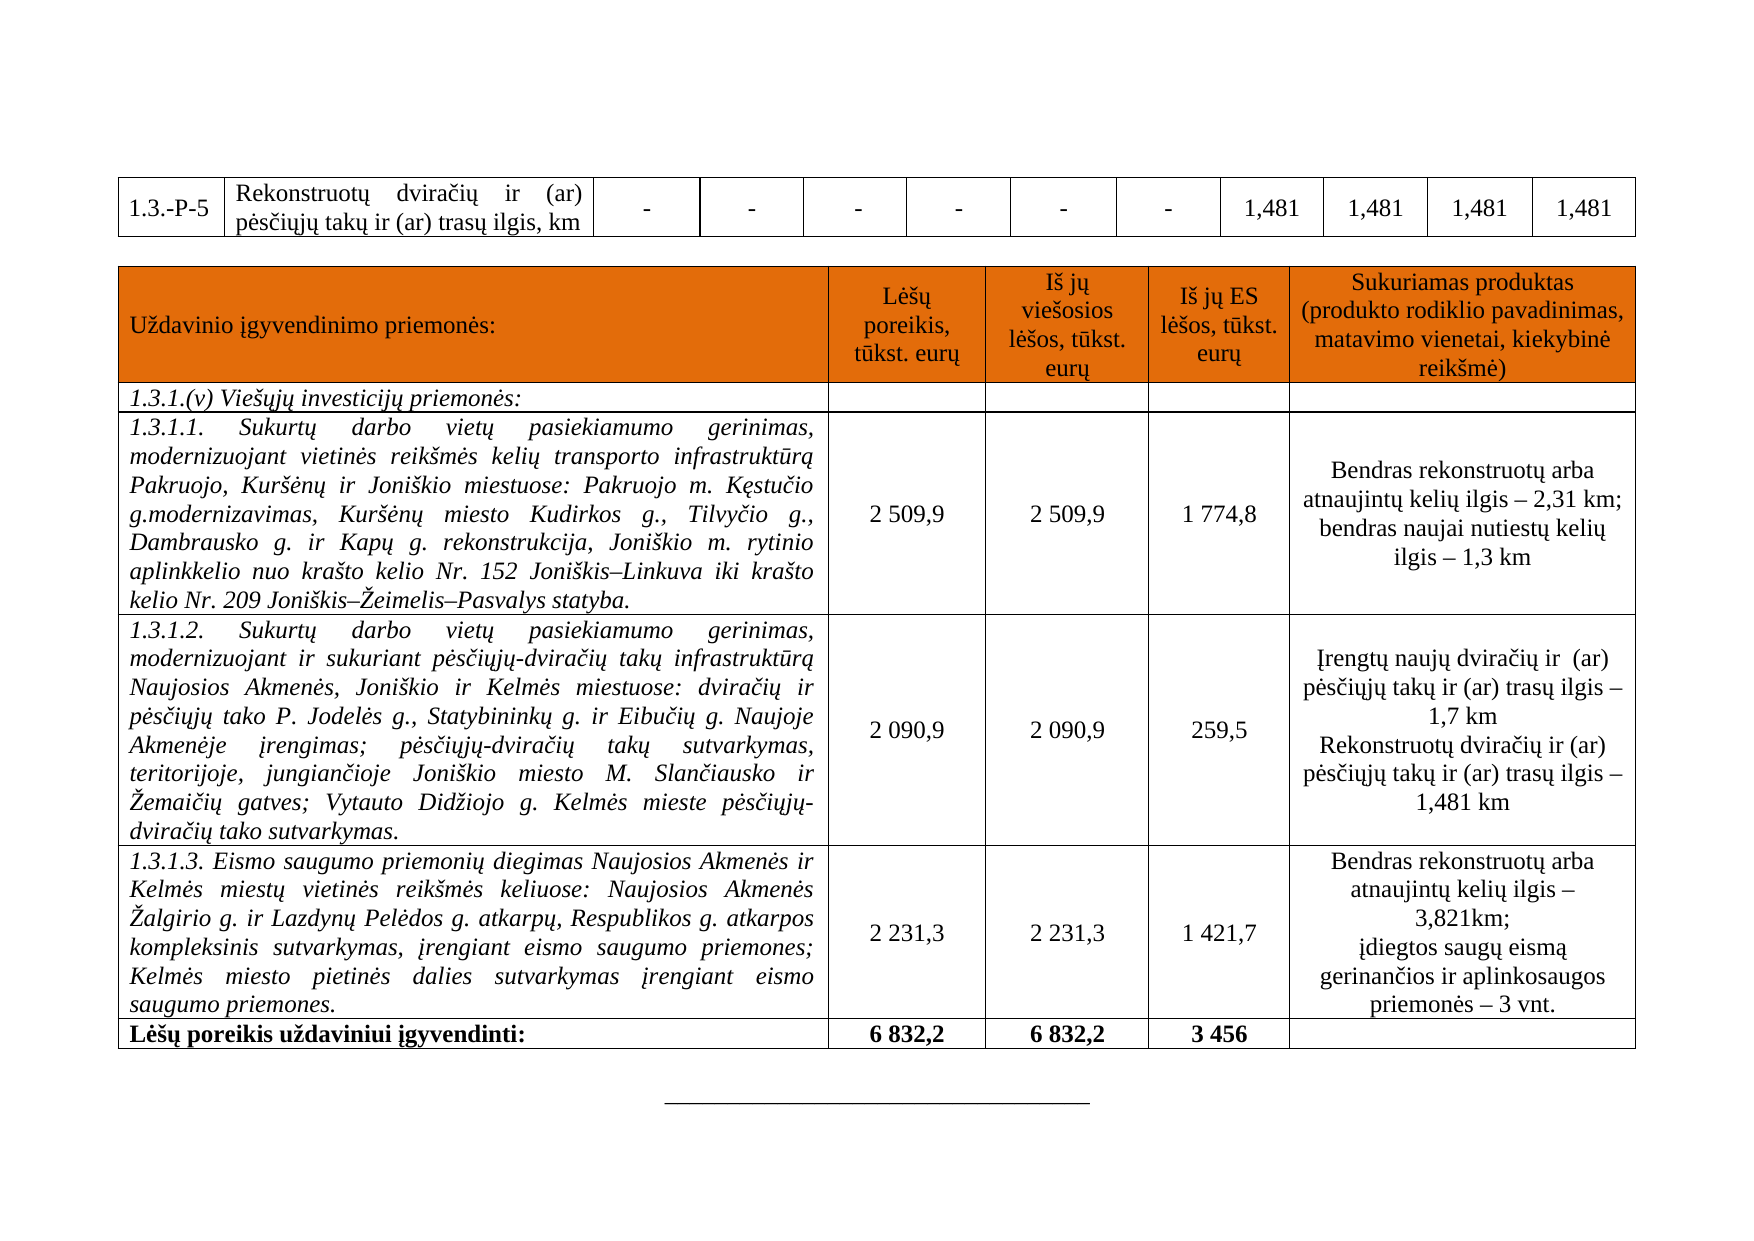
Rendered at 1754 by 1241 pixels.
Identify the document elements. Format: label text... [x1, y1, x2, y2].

table_cell 1 774,8 [1149, 413, 1289, 614]
table_cell 6 832,2 [986, 1019, 1148, 1048]
table_cell 1.3.1.(v) Viešųjų investicijų priemonės: [119, 383, 828, 411]
table_header Lėšų poreikis, tūkst. eurų [829, 267, 985, 382]
table_cell 2 090,9 [986, 615, 1148, 845]
table_header Uždavinio įgyvendinimo priemonės: [119, 267, 828, 382]
table_cell 1,481 [1221, 178, 1323, 236]
table_cell Bendras rekonstruotų arba atnaujintų kelių ilgis – 3,821km; įdiegtos saugų eismą gerinančios ir aplinkosaugos priemonės – 3 vnt. [1290, 846, 1635, 1018]
table_cell - [1011, 178, 1116, 236]
table_cell 1,481 [1428, 178, 1532, 236]
table_header Iš jų ES lėšos, tūkst. eurų [1149, 267, 1289, 382]
table_cell 2 231,3 [829, 846, 985, 1018]
table_cell - [701, 178, 803, 236]
table_cell 1.3.1.1. Sukurtų darbo vietų pasiekiamumo gerinimas, modernizuojant vietinės reikšmės kelių transporto infrastruktūrą Pakruojo, Kuršėnų ir Joniškio miestuose: Pakruojo m. Kęstučio g.modernizavimas, Kuršėnų miesto Kudirkos g., Tilvyčio g., Dambrausko g. ir Kapų g. rekonstrukcija, Joniškio m. rytinio aplinkkelio nuo krašto kelio Nr. 152 Joniškis–Linkuva iki krašto kelio Nr. 209 Joniškis–Žeimelis–Pasvalys statyba. [119, 413, 828, 614]
table_cell 1.3.1.3. Eismo saugumo priemonių diegimas Naujosios Akmenės ir Kelmės miestų vietinės reikšmės keliuose: Naujosios Akmenės Žalgirio g. ir Lazdynų Pelėdos g. atkarpų, Respublikos g. atkarpos kompleksinis sutvarkymas, įrengiant eismo saugumo priemones; Kelmės miesto pietinės dalies sutvarkymas įrengiant eismo saugumo priemones. [119, 846, 828, 1018]
table_header Sukuriamas produktas (produkto rodiklio pavadinimas, matavimo vienetai, kiekybinė reikšmė) [1290, 267, 1635, 382]
table_cell 1.3.1.2. Sukurtų darbo vietų pasiekiamumo gerinimas, modernizuojant ir sukuriant pėsčiųjų-dviračių takų infrastruktūrą Naujosios Akmenės, Joniškio ir Kelmės miestuose: dviračių ir pėsčiųjų tako P. Jodelės g., Statybininkų g. ir Eibučių g. Naujoje Akmenėje įrengimas; pėsčiųjų-dviračių takų sutvarkymas, teritorijoje, jungiančioje Joniškio miesto M. Slančiausko ir Žemaičių gatves; Vytauto Didžiojo g. Kelmės mieste pėsčiųjų-dviračių tako sutvarkymas. [119, 615, 828, 845]
table_cell [1149, 383, 1289, 411]
table_cell 1 421,7 [1149, 846, 1289, 1018]
table_cell - [804, 178, 906, 236]
table_cell - [1117, 178, 1220, 236]
table_cell 6 832,2 [829, 1019, 985, 1048]
table_cell 1,481 [1533, 178, 1635, 236]
table_cell Bendras rekonstruotų arba atnaujintų kelių ilgis – 2,31 km; bendras naujai nutiestų kelių ilgis – 1,3 km [1290, 413, 1635, 614]
table_cell [829, 383, 985, 411]
table_cell 2 090,9 [829, 615, 985, 845]
table_cell 1.3.-P-5 [119, 178, 224, 236]
table_cell 2 231,3 [986, 846, 1148, 1018]
text __________________________________ [118, 1078, 1636, 1107]
table_cell 259,5 [1149, 615, 1289, 845]
table_cell 2 509,9 [829, 413, 985, 614]
table_cell - [907, 178, 1010, 236]
table_cell [1290, 383, 1635, 411]
table_header Iš jų viešosios lėšos, tūkst. eurų [986, 267, 1148, 382]
table_cell [986, 383, 1148, 411]
table_cell 1,481 [1324, 178, 1427, 236]
table_cell Įrengtų naujų dviračių ir (ar) pėsčiųjų takų ir (ar) trasų ilgis – 1,7 km Rekonstruotų dviračių ir (ar) pėsčiųjų takų ir (ar) trasų ilgis – 1,481 km [1290, 615, 1635, 845]
table_cell - [594, 178, 699, 236]
table_cell Lėšų poreikis uždaviniui įgyvendinti: [119, 1019, 828, 1048]
table_cell [1290, 1019, 1635, 1048]
table_cell Rekonstruotų dviračių ir (ar) pėsčiųjų takų ir (ar) trasų ilgis, km [225, 178, 593, 236]
table_cell 3 456 [1149, 1019, 1289, 1048]
table_cell 2 509,9 [986, 413, 1148, 614]
